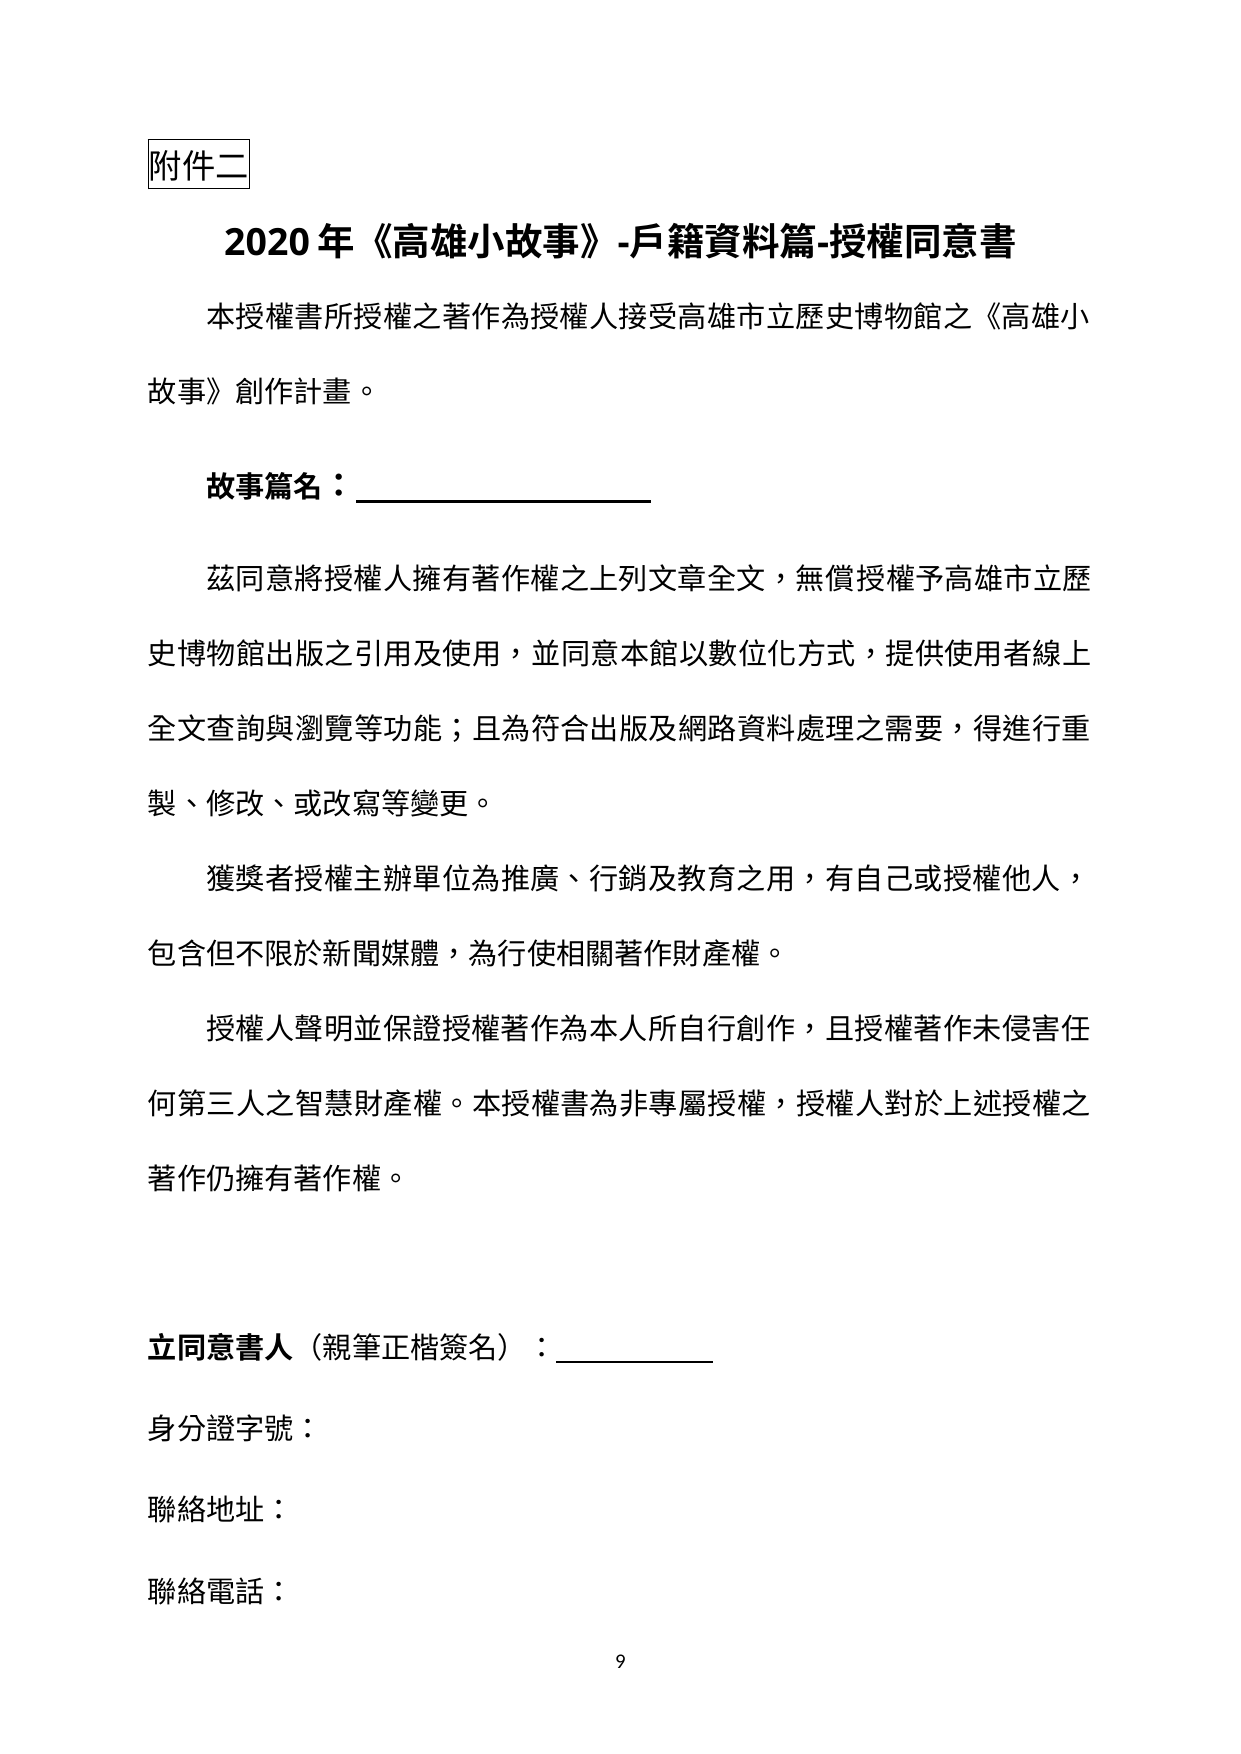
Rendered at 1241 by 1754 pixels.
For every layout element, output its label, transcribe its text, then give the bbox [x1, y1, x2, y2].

text 授權人聲明並保證授權著作為本人所自行創作，且授權著作未侵害任何第三人之智慧財產權。本授權書為非專屬授權，授權人對於上述授權之著作仍擁有著作權。 [148, 989, 1092, 1214]
text 附件二 [148, 127, 1092, 202]
text 獲獎者授權主辦單位為推廣、行銷及教育之用，有自己或授權他人，包含但不限於新聞媒體，為行使相關著作財產權。 [148, 839, 1092, 989]
text 聯絡電話： [148, 1552, 1092, 1614]
text 茲同意將授權人擁有著作權之上列文章全文，無償授權予高雄市立歷史博物館出版之引用及使用，並同意本館以數位化方式，提供使用者線上全文查詢與瀏覽等功能；且為符合出版及網路資料處理之需要，得進行重製、修改、或改寫等變更。 [148, 539, 1092, 839]
text 本授權書所授權之著作為授權人接受高雄市立歷史博物館之《高雄小故事》創作計畫。 [148, 277, 1092, 427]
text 身分證字號： [148, 1389, 1092, 1452]
text 故事篇名： [148, 446, 1092, 521]
text 立同意書人（親筆正楷簽名）： [148, 1308, 1092, 1371]
text 聯絡地址： [148, 1471, 1092, 1533]
text 2020年《高雄小故事》-戶籍資料篇-授權同意書 [148, 202, 1092, 277]
